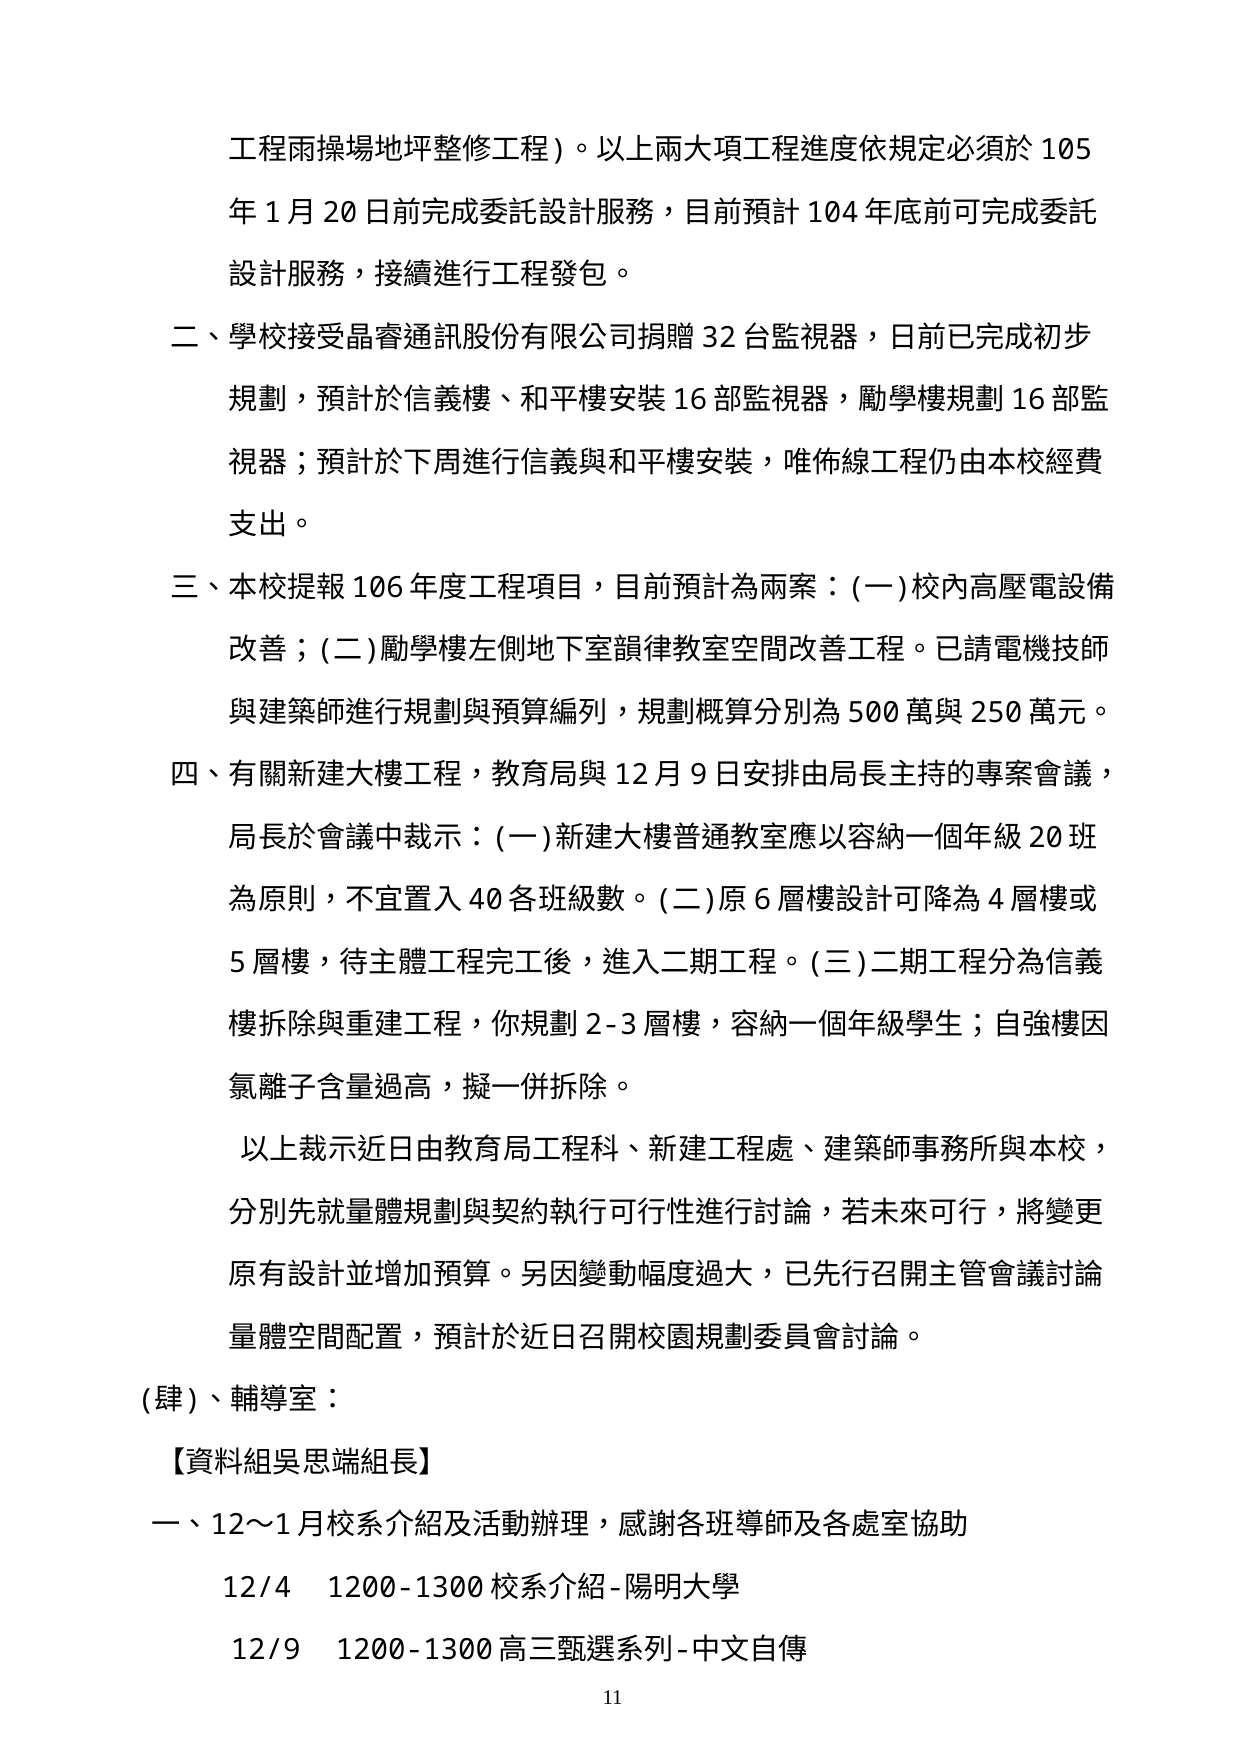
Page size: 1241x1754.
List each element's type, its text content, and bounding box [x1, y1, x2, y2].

text 四、有關新建大樓工程，教育局與12月9日安排由局長主持的專案會議，局長於會議中裁示：(一)新建大樓普通教室應以容納一個年級20班為原則，不宜置入40各班級數。(二)原6層樓設計可降為4層樓或5層樓，待主體工程完工後，進入二期工程。(三)二期工程分為信義樓拆除與重建工程，你規劃2-3層樓，容納一個年級學生；自強樓因氯離子含量過高，擬一併拆除。 [170, 730, 1117, 1105]
text 12/4 1200-1300校系介紹-陽明大學 [137, 1543, 1117, 1605]
text 工程雨操場地坪整修工程)。以上兩大項工程進度依規定必須於105年1月20日前完成委託設計服務，目前預計104年底前可完成委託設計服務，接續進行工程發包。 [170, 105, 1117, 293]
text 以上裁示近日由教育局工程科、新建工程處、建築師事務所與本校，分別先就量體規劃與契約執行可行性進行討論，若未來可行，將變更原有設計並增加預算。另因變動幅度過大，已先行召開主管會議討論量體空間配置，預計於近日召開校園規劃委員會討論。 [170, 1105, 1117, 1355]
text 三、本校提報106年度工程項目，目前預計為兩案：(一)校內高壓電設備改善；(二)勵學樓左側地下室韻律教室空間改善工程。已請電機技師與建築師進行規劃與預算編列，規劃概算分別為500萬與250萬元。 [170, 543, 1117, 730]
text 二、學校接受晶睿通訊股份有限公司捐贈32台監視器，日前已完成初步規劃，預計於信義樓、和平樓安裝16部監視器，勵學樓規劃16部監視器；預計於下周進行信義與和平樓安裝，唯佈線工程仍由本校經費支出。 [170, 293, 1117, 543]
text 12/9 1200-1300高三甄選系列-中文自傳 [108, 1605, 1117, 1668]
text 【資料組吳思端組長】 [108, 1418, 1117, 1480]
text (肆)、輔導室： [108, 1355, 1117, 1418]
text 一、12～1月校系介紹及活動辦理，感謝各班導師及各處室協助 [137, 1480, 1117, 1543]
